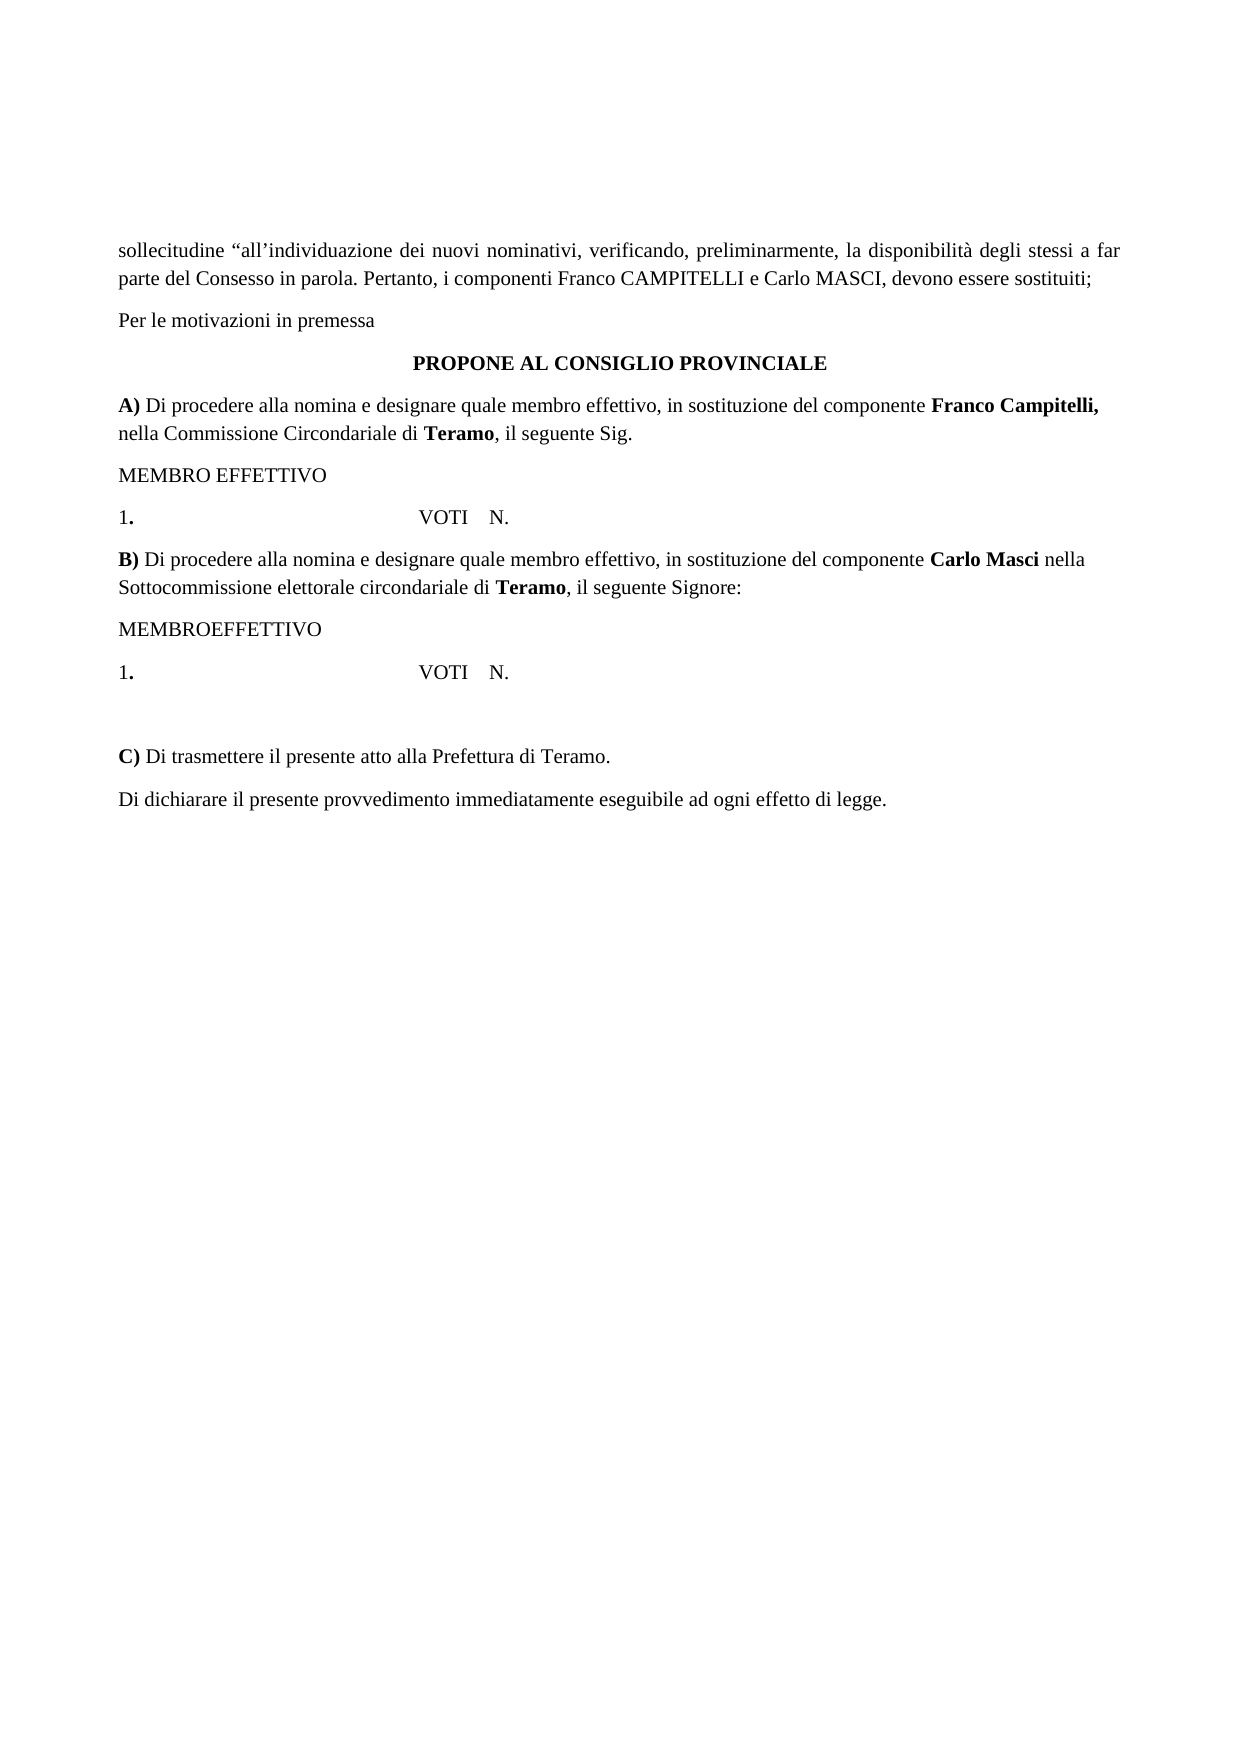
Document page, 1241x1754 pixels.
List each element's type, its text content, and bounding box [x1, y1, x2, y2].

text Di dichiarare il presente provvedimento immediatamente eseguibile ad ogni effetto di legge. [118, 787, 1122, 811]
text 1. VOTI N. [118, 506, 1122, 529]
text Per le motivazioni in premessa [118, 309, 1122, 332]
text MEMBRO EFFETTIVO [118, 464, 1122, 487]
text MEMBROEFFETTIVO [118, 618, 1122, 641]
text B) Di procedere alla nomina e designare quale membro effettivo, in sostituzione del componente Carlo Masci nella Sottocommissione elettorale circondariale di Teramo, il seguente Signore: [118, 548, 1122, 599]
text C) Di trasmettere il presente atto alla Prefettura di Teramo. [118, 745, 1122, 768]
text PROPONE AL CONSIGLIO PROVINCIALE [118, 351, 1122, 374]
text sollecitudine “all’individuazione dei nuovi nominativi, verificando, preliminarmente, la disponibilità degli stessi a far parte del Consesso in parola. Pertanto, i componenti Franco CAMPITELLI e Carlo MASCI, devono essere sostituiti; [118, 239, 1122, 290]
text 1. VOTI N. [118, 661, 1122, 684]
text A) Di procedere alla nomina e designare quale membro effettivo, in sostituzione del componente Franco Campitelli, nella Commissione Circondariale di Teramo, il seguente Sig. [118, 394, 1122, 444]
